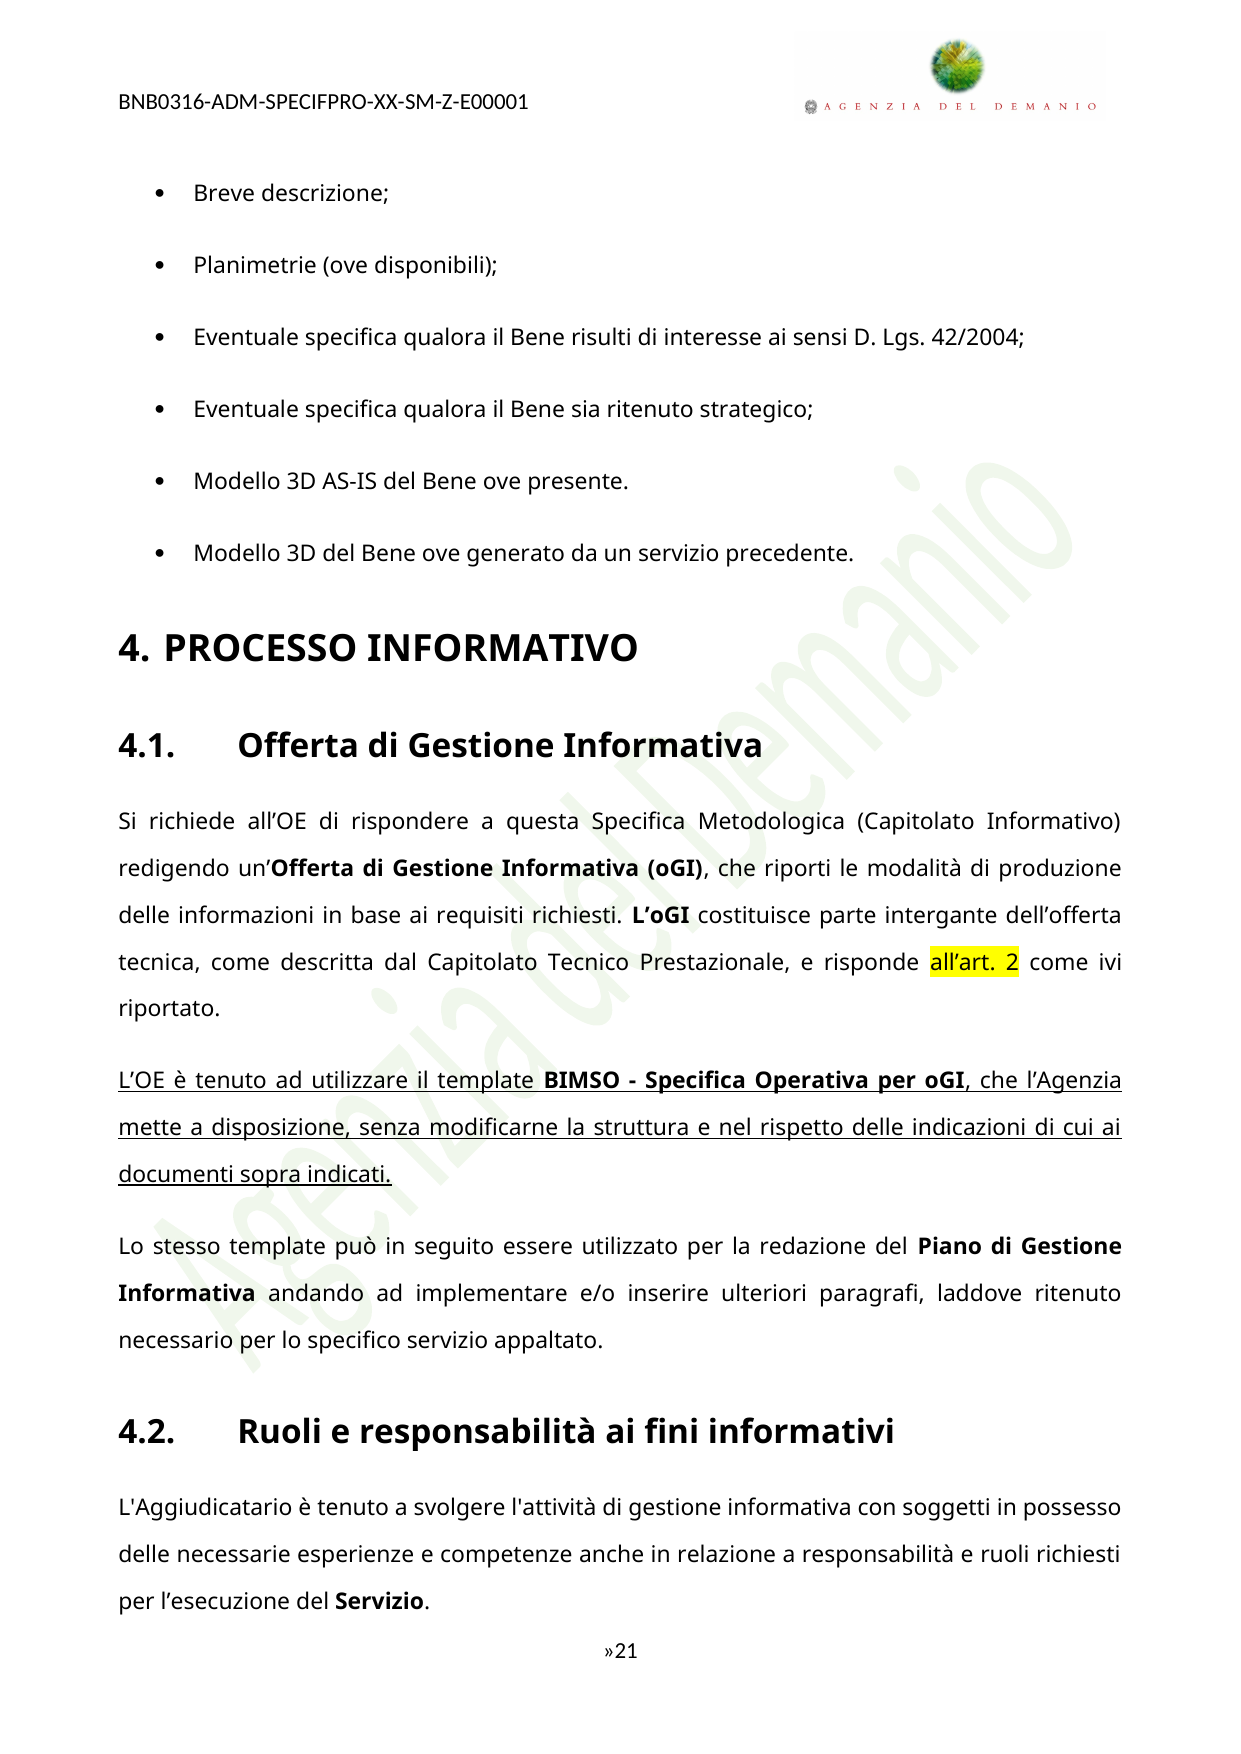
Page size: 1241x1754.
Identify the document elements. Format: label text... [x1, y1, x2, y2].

table_cell Impianto [462, 1123, 491, 1138]
list [900, 636, 931, 672]
table_cell Impianto [367, 1064, 428, 1091]
list Ruoli e responsabilità ai fini informativi [118, 1408, 1122, 1453]
list [976, 537, 1038, 568]
list Offerta di Gestione Informativa [807, 722, 1122, 767]
table_cell Impianto [332, 1139, 400, 1189]
list [1061, 537, 1122, 568]
list [1003, 465, 1122, 496]
text L’OE è tenuto ad utilizzare il template BIMSO - Specifica Operativa per oGI, che l’Agenzia mette a disposizione, senza modificarne la struttura e nel rispetto delle indicazioni di cui ai documenti sopra indicati. [486, 1092, 1122, 1138]
table_cell Impianto [281, 1147, 338, 1184]
text L’OE è tenuto ad utilizzare il template BIMSO - Specifica Operativa per oGI, che l’Agenzia mette a disposizione, senza modificarne la struttura e nel rispetto delle indicazioni di cui ai documenti sopra indicati. [118, 1064, 414, 1091]
table_cell Impianto [330, 1166, 353, 1184]
table_cell Impianto [467, 1092, 510, 1124]
table_cell ImpiantoDatiQualitativi [254, 1230, 373, 1336]
list Offerta di Gestione Informativa [732, 726, 771, 766]
text L’OE è tenuto ad utilizzare il template BIMSO - Specifica Operativa per oGI, che l’Agenzia mette a disposizione, senza modificarne la struttura e nel rispetto delle indicazioni di cui ai documenti sopra indicati. [118, 1092, 437, 1138]
list Eventuale specifica qualora il Bene sia ritenuto strategico; [156, 393, 1122, 424]
list [914, 621, 1122, 672]
text L’OE è tenuto ad utilizzare il template BIMSO - Specifica Operativa per oGI, che l’Agenzia mette a disposizione, senza modificarne la struttura e nel rispetto delle indicazioni di cui ai documenti sopra indicati. [538, 1064, 1122, 1091]
table_cell Impianto [507, 1092, 538, 1099]
table_cell ImpiantoDatiQualitativi [237, 1230, 260, 1250]
text L'Aggiudicatario è tenuto a svolgere l'attività di gestione informativa con soggetti in possesso delle necessarie esperienze e competenze anche in relazione a responsabilità e ruoli richiesti per l’esecuzione del Servizio. [118, 1491, 1122, 1616]
text Lo stesso template può in seguito essere utilizzato per la redazione del Piano di Gestione Informativa andando ad implementare e/o inserire ulteriori paragrafi, laddove ritenuto necessario per lo specifico servizio appaltato. [118, 1230, 239, 1355]
list Eventuale specifica qualora il Bene risulti di interesse ai sensi D. Lgs. 42/2004; [156, 321, 1122, 352]
list Modello 3D del Bene ove generato da un servizio precedente. [156, 537, 902, 568]
list Offerta di Gestione Informativa [766, 722, 832, 767]
list Planimetrie (ove disponibili); [156, 249, 1122, 280]
table_cell ImpiantoDatiQualitativi [320, 1230, 390, 1254]
table_cell Impianto [433, 1124, 451, 1138]
table_cell Impianto [439, 1064, 470, 1085]
text L’OE è tenuto ad utilizzare il template BIMSO - Specifica Operativa per oGI, che l’Agenzia mette a disposizione, senza modificarne la struttura e nel rispetto delle indicazioni di cui ai documenti sopra indicati. [352, 1139, 1122, 1189]
table_cell Impianto [485, 1064, 558, 1091]
text Lo stesso template può in seguito essere utilizzato per la redazione del Piano di Gestione Informativa andando ad implementare e/o inserire ulteriori paragrafi, laddove ritenuto necessario per lo specifico servizio appaltato. [182, 1230, 1122, 1355]
table_cell Impianto [318, 1095, 410, 1138]
text Si richiede all’OE di rispondere a questa Specifica Metodologica (Capitolato Informativo) redigendo un’Offerta di Gestione Informativa (oGI), che riporti le modalità di produzione delle informazioni in base ai requisiti richiesti. L’oGI costituisce parte intergante dell’offerta tecnica, come descritta dal Capitolato Tecnico Prestazionale, e risponde all’art. 2 come ivi riportato. [118, 805, 1122, 1024]
table_cell Impianto [415, 1092, 444, 1124]
list Offerta di Gestione Informativa [642, 754, 693, 767]
list PROCESSO INFORMATIVO [118, 621, 898, 672]
table_cell Impianto [462, 1077, 482, 1091]
table_cell Impianto [393, 1139, 450, 1186]
list Modello 3D AS-IS del Bene ove presente. [156, 465, 974, 496]
list Breve descrizione; [156, 177, 1122, 208]
list Offerta di Gestione Informativa [118, 722, 730, 767]
text L’OE è tenuto ad utilizzare il template BIMSO - Specifica Operativa per oGI, che l’Agenzia mette a disposizione, senza modificarne la struttura e nel rispetto delle indicazioni di cui ai documenti sopra indicati. [118, 1139, 376, 1184]
list [927, 537, 987, 568]
table_cell ImpiantoDatiQualitativi [155, 1230, 310, 1355]
table_cell Impianto [438, 1139, 488, 1169]
